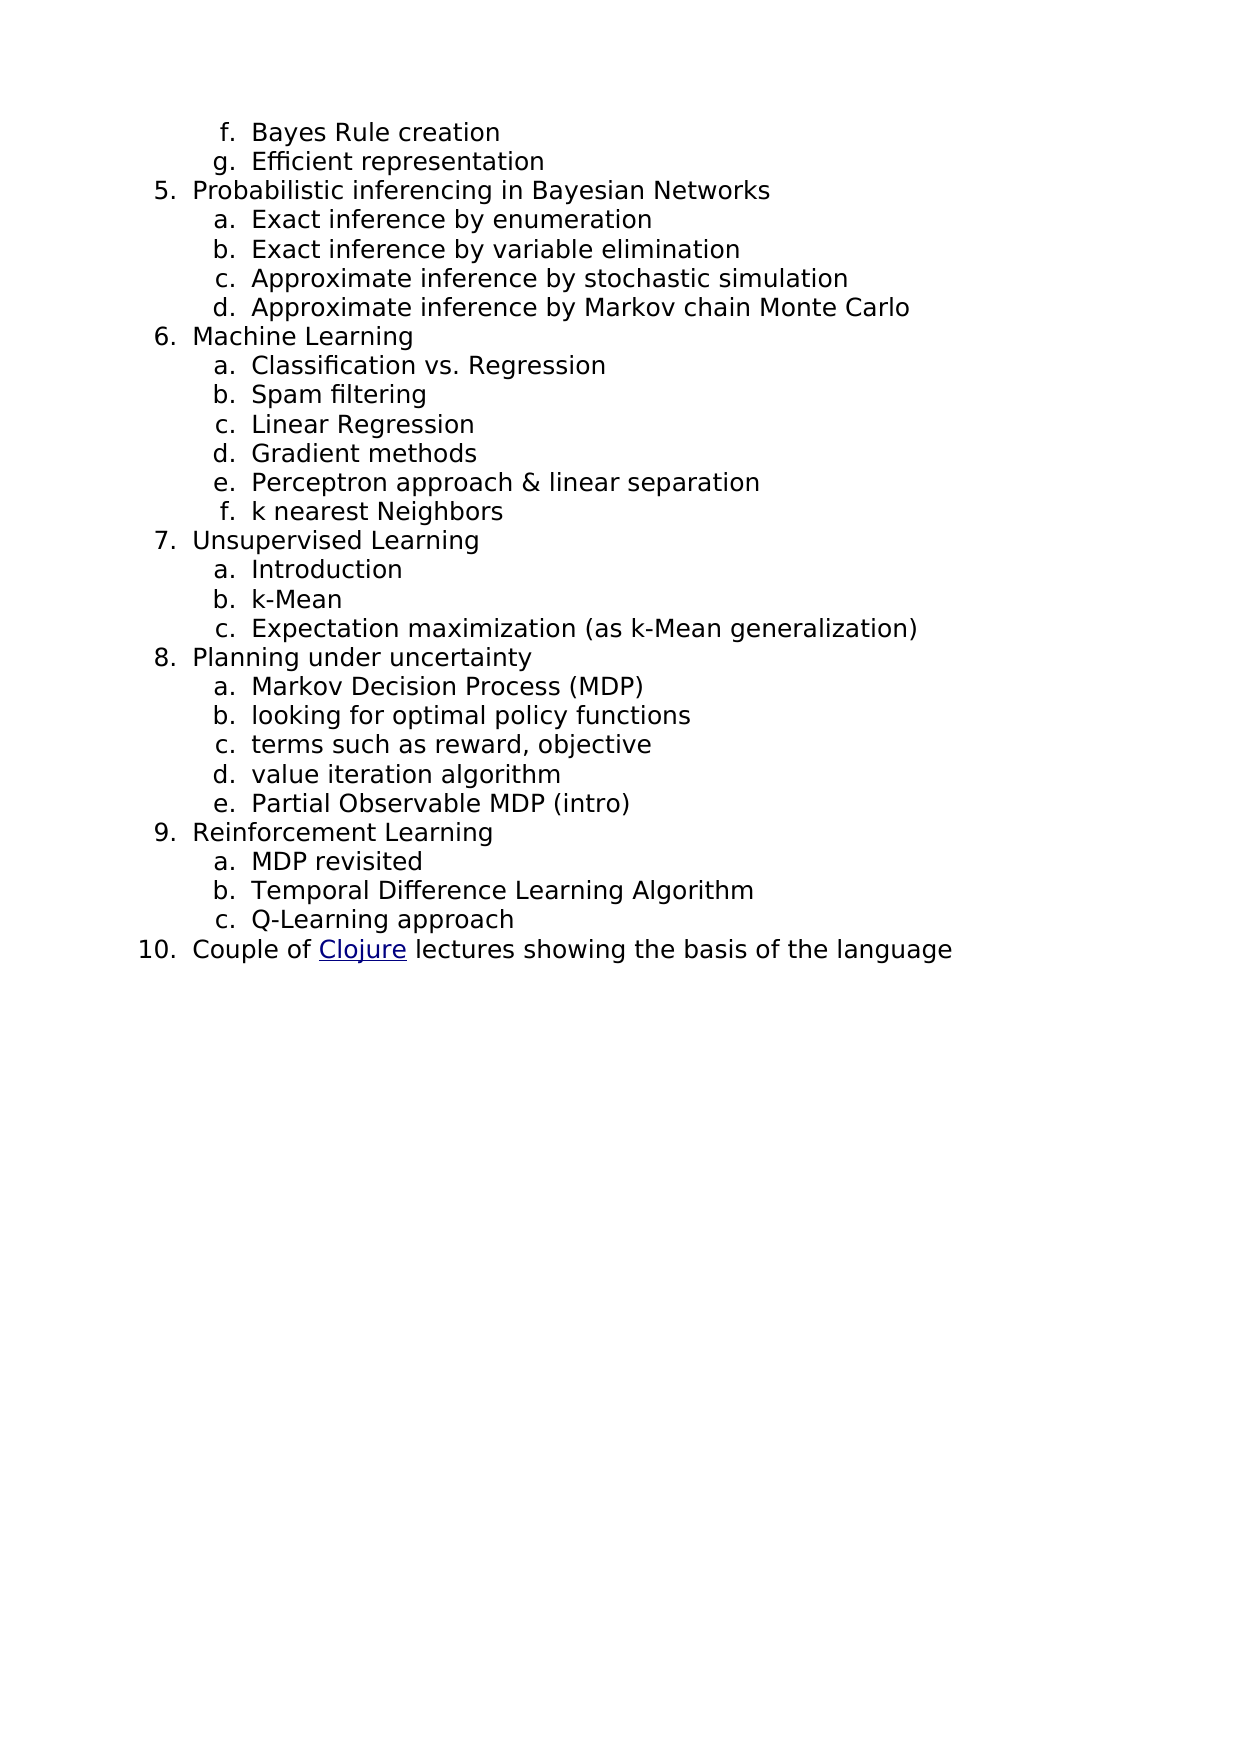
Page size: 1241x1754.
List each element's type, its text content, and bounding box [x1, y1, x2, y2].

list k-Mean [236, 585, 1122, 614]
list Gradient methods [236, 439, 1122, 468]
list Q-Learning approach [236, 906, 1122, 935]
list Unsupervised Learning [177, 526, 1122, 556]
list Spam filtering [236, 381, 1122, 410]
list Perceptron approach & linear separation [236, 468, 1122, 497]
list Bayes Rule creation [236, 118, 1122, 147]
list Approximate inference by stochastic simulation [236, 264, 1122, 293]
list Linear Regression [236, 410, 1122, 439]
list k nearest Neighbors [236, 497, 1122, 526]
list Exact inference by enumeration [236, 206, 1122, 235]
list Expectation maximization (as k-Mean generalization) [236, 614, 1122, 643]
list value iteration algorithm [236, 760, 1122, 789]
list Reinforcement Learning [177, 818, 1122, 847]
list terms such as reward, objective [236, 731, 1122, 760]
list Introduction [236, 556, 1122, 585]
list Machine Learning [177, 322, 1122, 351]
list Efficient representation [236, 147, 1122, 176]
list Temporal Difference Learning Algorithm [236, 876, 1122, 906]
list looking for optimal policy functions [236, 701, 1122, 731]
list Planning under uncertainty [177, 643, 1122, 672]
list Classification vs. Regression [236, 351, 1122, 381]
list Partial Observable MDP (intro) [236, 789, 1122, 818]
list MDP revisited [236, 847, 1122, 876]
list Exact inference by variable elimination [236, 235, 1122, 264]
list Approximate inference by Markov chain Monte Carlo [236, 293, 1122, 322]
list Markov Decision Process (MDP) [236, 672, 1122, 701]
list Probabilistic inferencing in Bayesian Networks [177, 176, 1122, 206]
list Couple of Clojure lectures showing the basis of the language [177, 935, 1122, 964]
